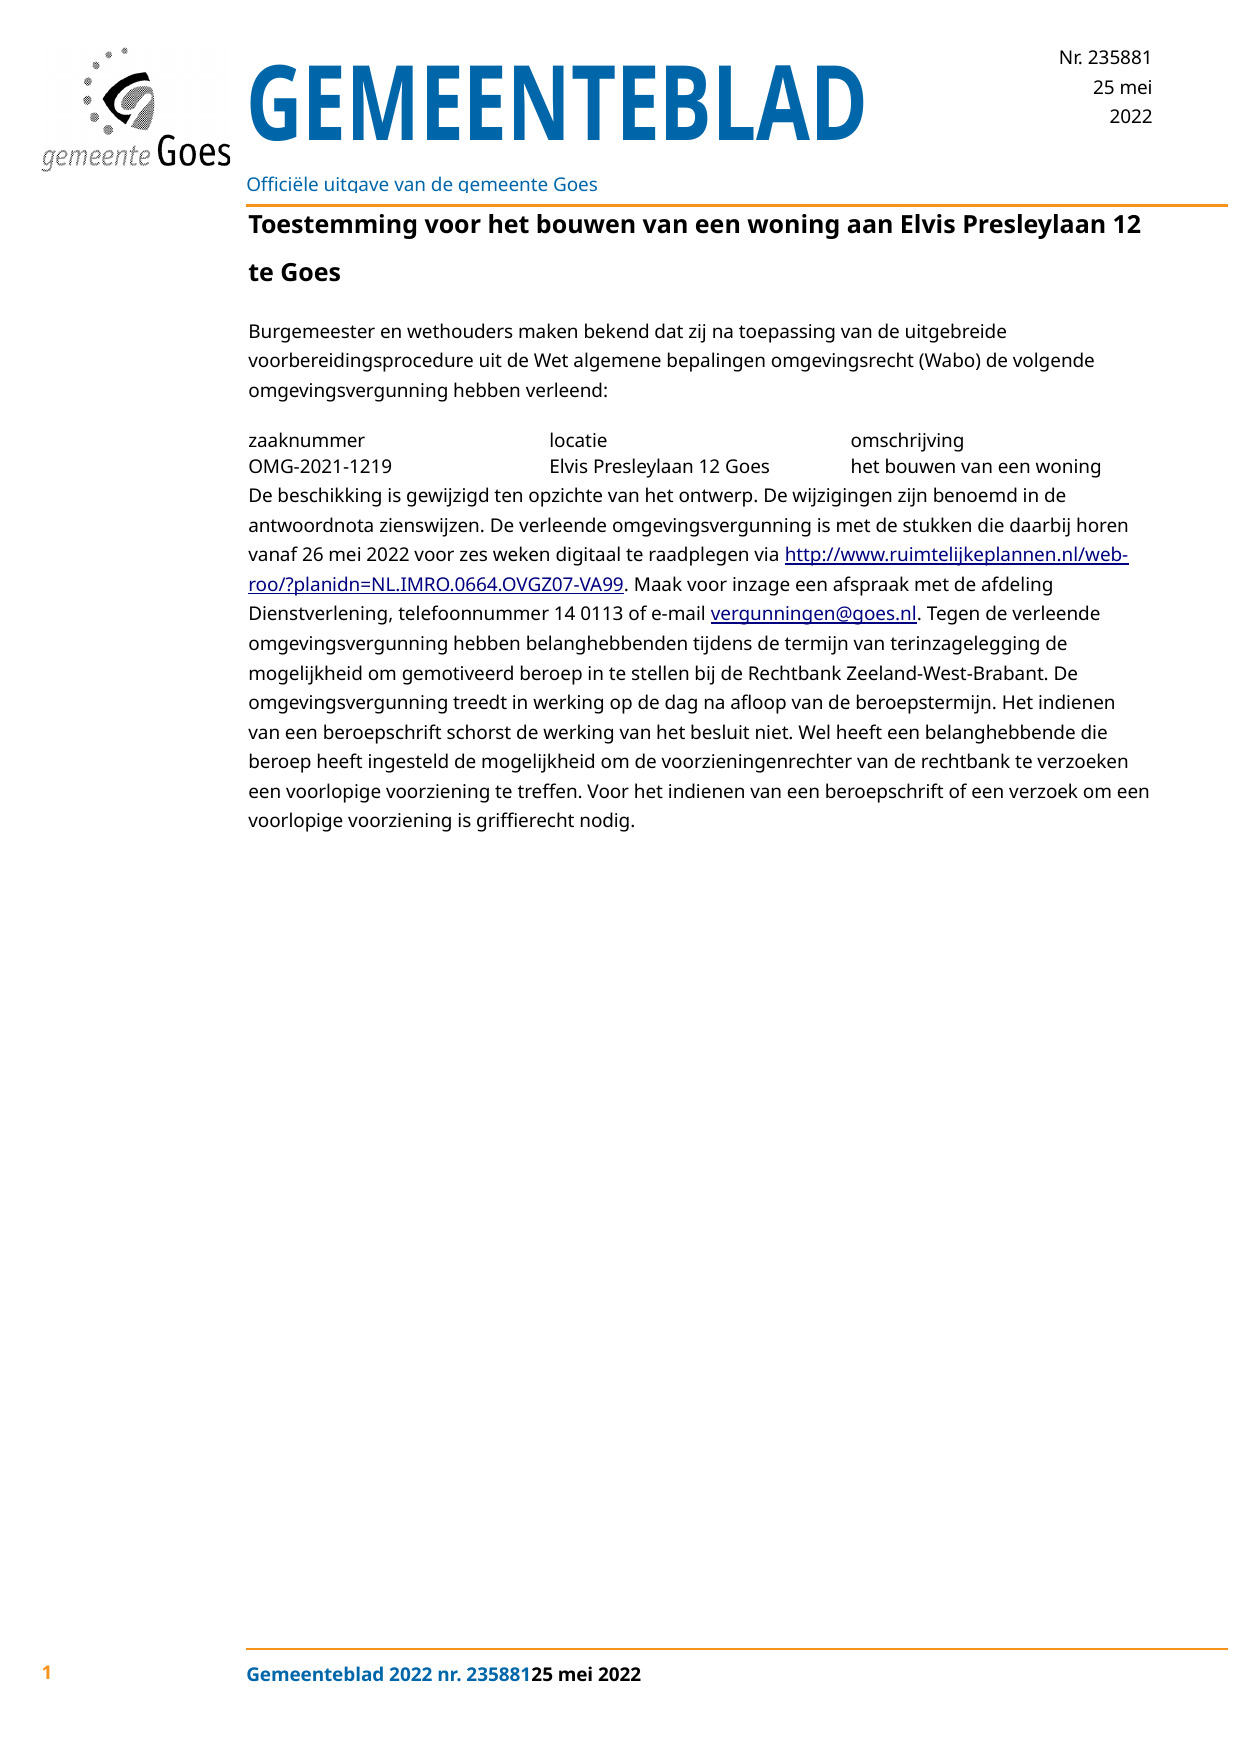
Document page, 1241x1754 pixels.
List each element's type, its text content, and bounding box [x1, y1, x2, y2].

table_header zaaknummer [248, 428, 549, 453]
text Burgemeester en wethouders maken bekend dat zij na toepassing van de uitgebreide voorbereidingsprocedure uit de Wet algemene bepalingen omgevingsrecht (Wabo) de volgende omgevingsvergunning hebben verleend: [248, 318, 1152, 403]
table_header omschrijving [850, 428, 1152, 453]
text De beschikking is gewijzigd ten opzichte van het ontwerp. De wijzigingen zijn benoemd in de antwoordnota zienswijzen. De verleende omgevingsvergunning is met de stukken die daarbij horen vanaf 26 mei 2022 voor zes weken digitaal te raadplegen via http://www.ruimtelijkeplannen.nl/web-roo/?planidn=NL.IMRO.0664.OVGZ07-VA99. Maak voor inzage een afspraak met de afdeling Dienstverlening, telefoonnummer 14 0113 of e-mail vergunningen@goes.nl. Tegen de verleende omgevingsvergunning hebben belanghebbenden tijdens de termijn van terinzagelegging de mogelijkheid om gemotiveerd beroep in te stellen bij de Rechtbank Zeeland-West-Brabant. De omgevingsvergunning treedt in werking op de dag na afloop van de beroepstermijn. Het indienen van een beroepschrift schorst de werking van het besluit niet. Wel heeft een belanghebbende die beroep heeft ingesteld de mogelijkheid om de voorzieningenrechter van de rechtbank te verzoeken een voorlopige voorziening te treffen. Voor het indienen van een beroepschrift of een verzoek om een voorlopige voorziening is griffierecht nodig. [248, 482, 1152, 833]
text Toestemming voor het bouwen van een woning aan Elvis Presleylaan 12 te Goes [248, 207, 1152, 288]
table_header locatie [549, 428, 850, 453]
table_cell OMG-2021-1219 [248, 453, 549, 479]
table_cell Elvis Presleylaan 12 Goes [549, 453, 850, 479]
picture [41, 47, 231, 172]
table_cell het bouwen van een woning [850, 453, 1152, 479]
